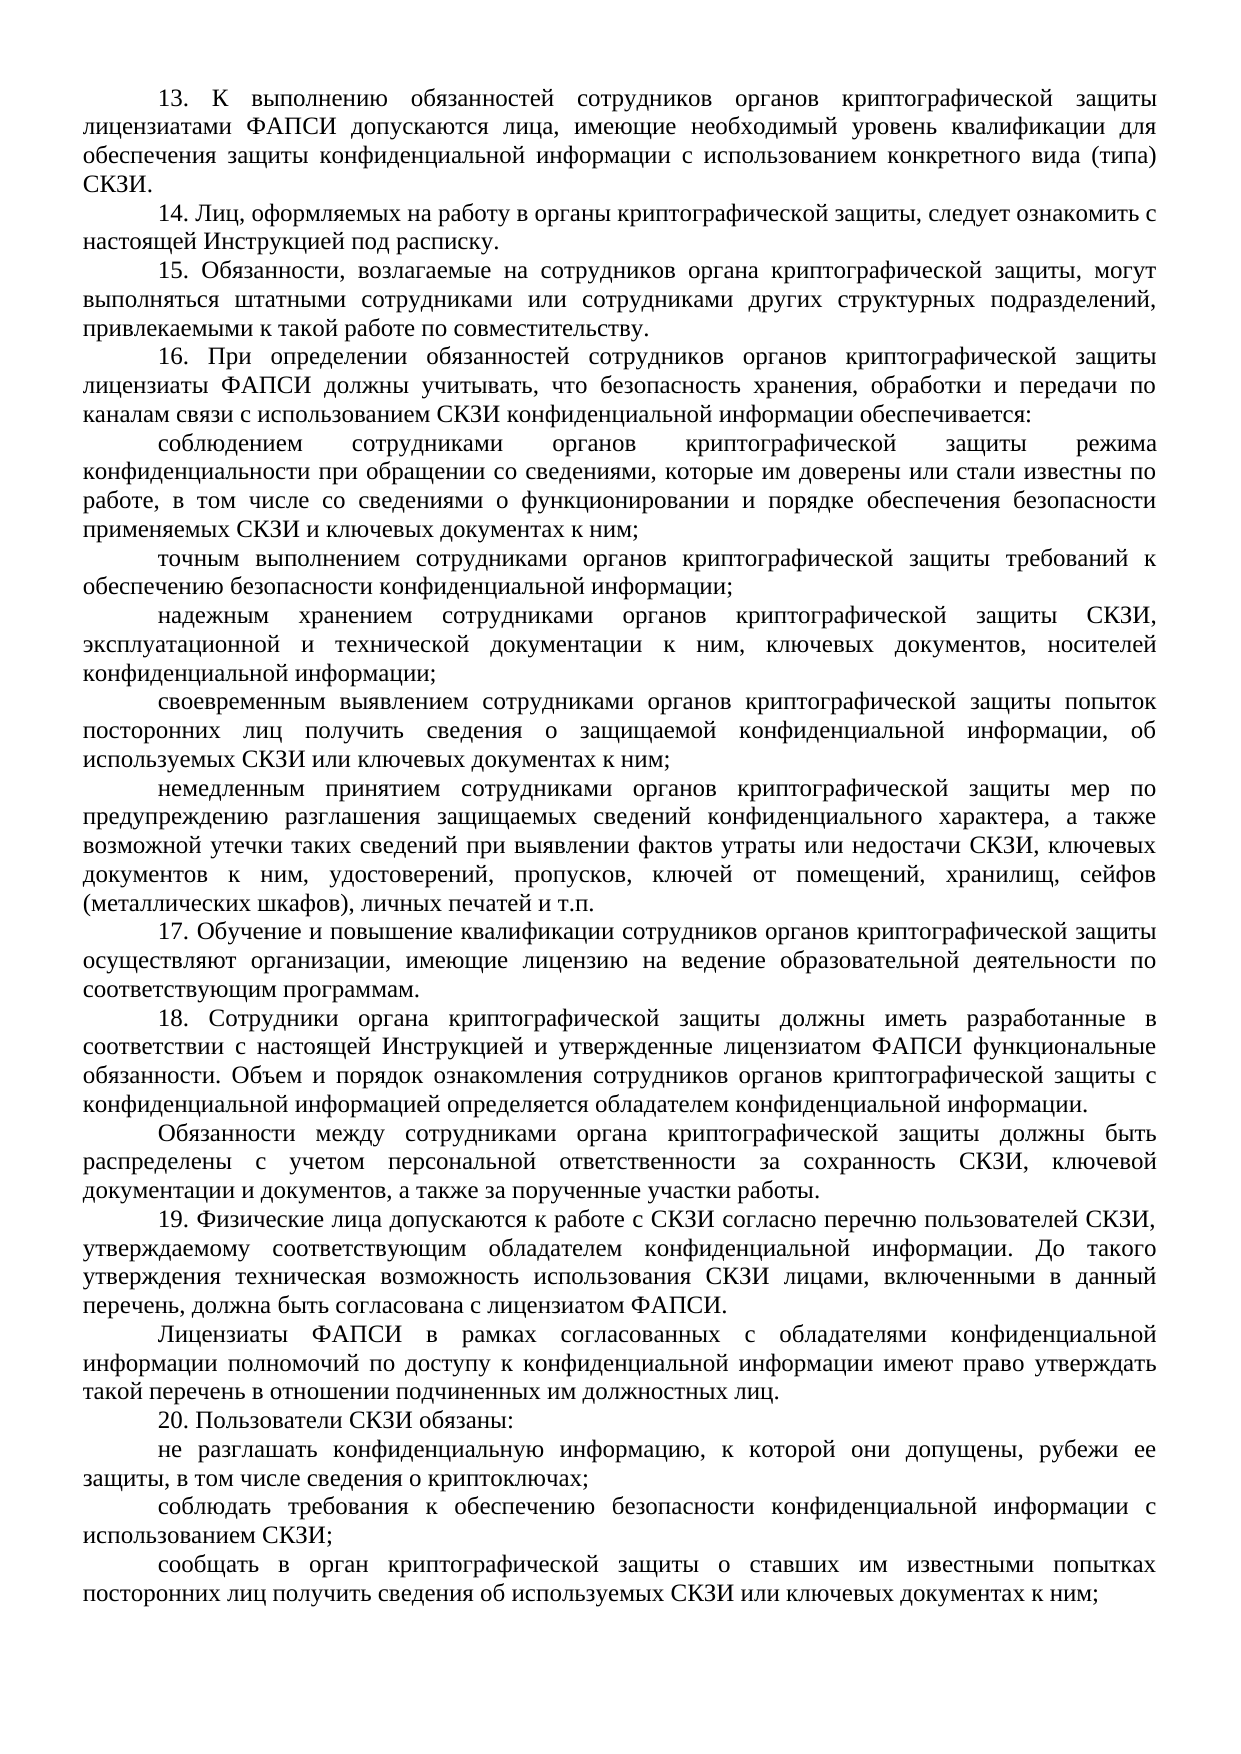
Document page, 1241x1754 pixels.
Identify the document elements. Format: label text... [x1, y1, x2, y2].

text своевременным выявлением сотрудниками органов криптографической защиты попыток посторонних лиц получить сведения о защищаемой конфиденциальной информации, об используемых СКЗИ или ключевых документах к ним; [83, 686, 1157, 773]
text не разглашать конфиденциальную информацию, к которой они допущены, рубежи ее защиты, в том числе сведения о криптоключах; [83, 1434, 1157, 1491]
text немедленным принятием сотрудниками органов криптографической защиты мер по предупреждению разглашения защищаемых сведений конфиденциального характера, а также возможной утечки таких сведений при выявлении фактов утраты или недостачи СКЗИ, ключевых документов к ним, удостоверений, пропусков, ключей от помещений, хранилищ, сейфов (металлических шкафов), личных печатей и т.п. [83, 773, 1157, 916]
text 18. Сотрудники органа криптографической защиты должны иметь разработанные в соответствии с настоящей Инструкцией и утвержденные лицензиатом ФАПСИ функциональные обязанности. Объем и порядок ознакомления сотрудников органов криптографической защиты с конфиденциальной информацией определяется обладателем конфиденциальной информации. [83, 1003, 1157, 1118]
text Обязанности между сотрудниками органа криптографической защиты должны быть распределены с учетом персональной ответственности за сохранность СКЗИ, ключевой документации и документов, а также за порученные участки работы. [83, 1118, 1157, 1204]
text соблюдением сотрудниками органов криптографической защиты режима конфиденциальности при обращении со сведениями, которые им доверены или стали известны по работе, в том числе со сведениями о функционировании и порядке обеспечения безопасности применяемых СКЗИ и ключевых документах к ним; [83, 428, 1157, 543]
text 19. Физические лица допускаются к работе с СКЗИ согласно перечню пользователей СКЗИ, утверждаемому соответствующим обладателем конфиденциальной информации. До такого утверждения техническая возможность использования СКЗИ лицами, включенными в данный перечень, должна быть согласована с лицензиатом ФАПСИ. [83, 1204, 1157, 1319]
text 16. При определении обязанностей сотрудников органов криптографической защиты лицензиаты ФАПСИ должны учитывать, что безопасность хранения, обработки и передачи по каналам связи с использованием СКЗИ конфиденциальной информации обеспечивается: [83, 341, 1157, 428]
text 20. Пользователи СКЗИ обязаны: [83, 1405, 1157, 1434]
text надежным хранением сотрудниками органов криптографической защиты СКЗИ, эксплуатационной и технической документации к ним, ключевых документов, носителей конфиденциальной информации; [83, 600, 1157, 686]
text Лицензиаты ФАПСИ в рамках согласованных с обладателями конфиденциальной информации полномочий по доступу к конфиденциальной информации имеют право утверждать такой перечень в отношении подчиненных им должностных лиц. [83, 1319, 1157, 1405]
text сообщать в орган криптографической защиты о ставших им известными попытках посторонних лиц получить сведения об используемых СКЗИ или ключевых документах к ним; [83, 1549, 1157, 1606]
text соблюдать требования к обеспечению безопасности конфиденциальной информации с использованием СКЗИ; [83, 1491, 1157, 1549]
text 15. Обязанности, возлагаемые на сотрудников органа криптографической защиты, могут выполняться штатными сотрудниками или сотрудниками других структурных подразделений, привлекаемыми к такой работе по совместительству. [83, 255, 1157, 341]
text 13. К выполнению обязанностей сотрудников органов криптографической защиты лицензиатами ФАПСИ допускаются лица, имеющие необходимый уровень квалификации для обеспечения защиты конфиденциальной информации с использованием конкретного вида (типа) СКЗИ. [83, 83, 1157, 198]
text точным выполнением сотрудниками органов криптографической защиты требований к обеспечению безопасности конфиденциальной информации; [83, 543, 1157, 600]
text 17. Обучение и повышение квалификации сотрудников органов криптографической защиты осуществляют организации, имеющие лицензию на ведение образовательной деятельности по соответствующим программам. [83, 916, 1157, 1003]
text 14. Лиц, оформляемых на работу в органы криптографической защиты, следует ознакомить с настоящей Инструкцией под расписку. [83, 198, 1157, 255]
